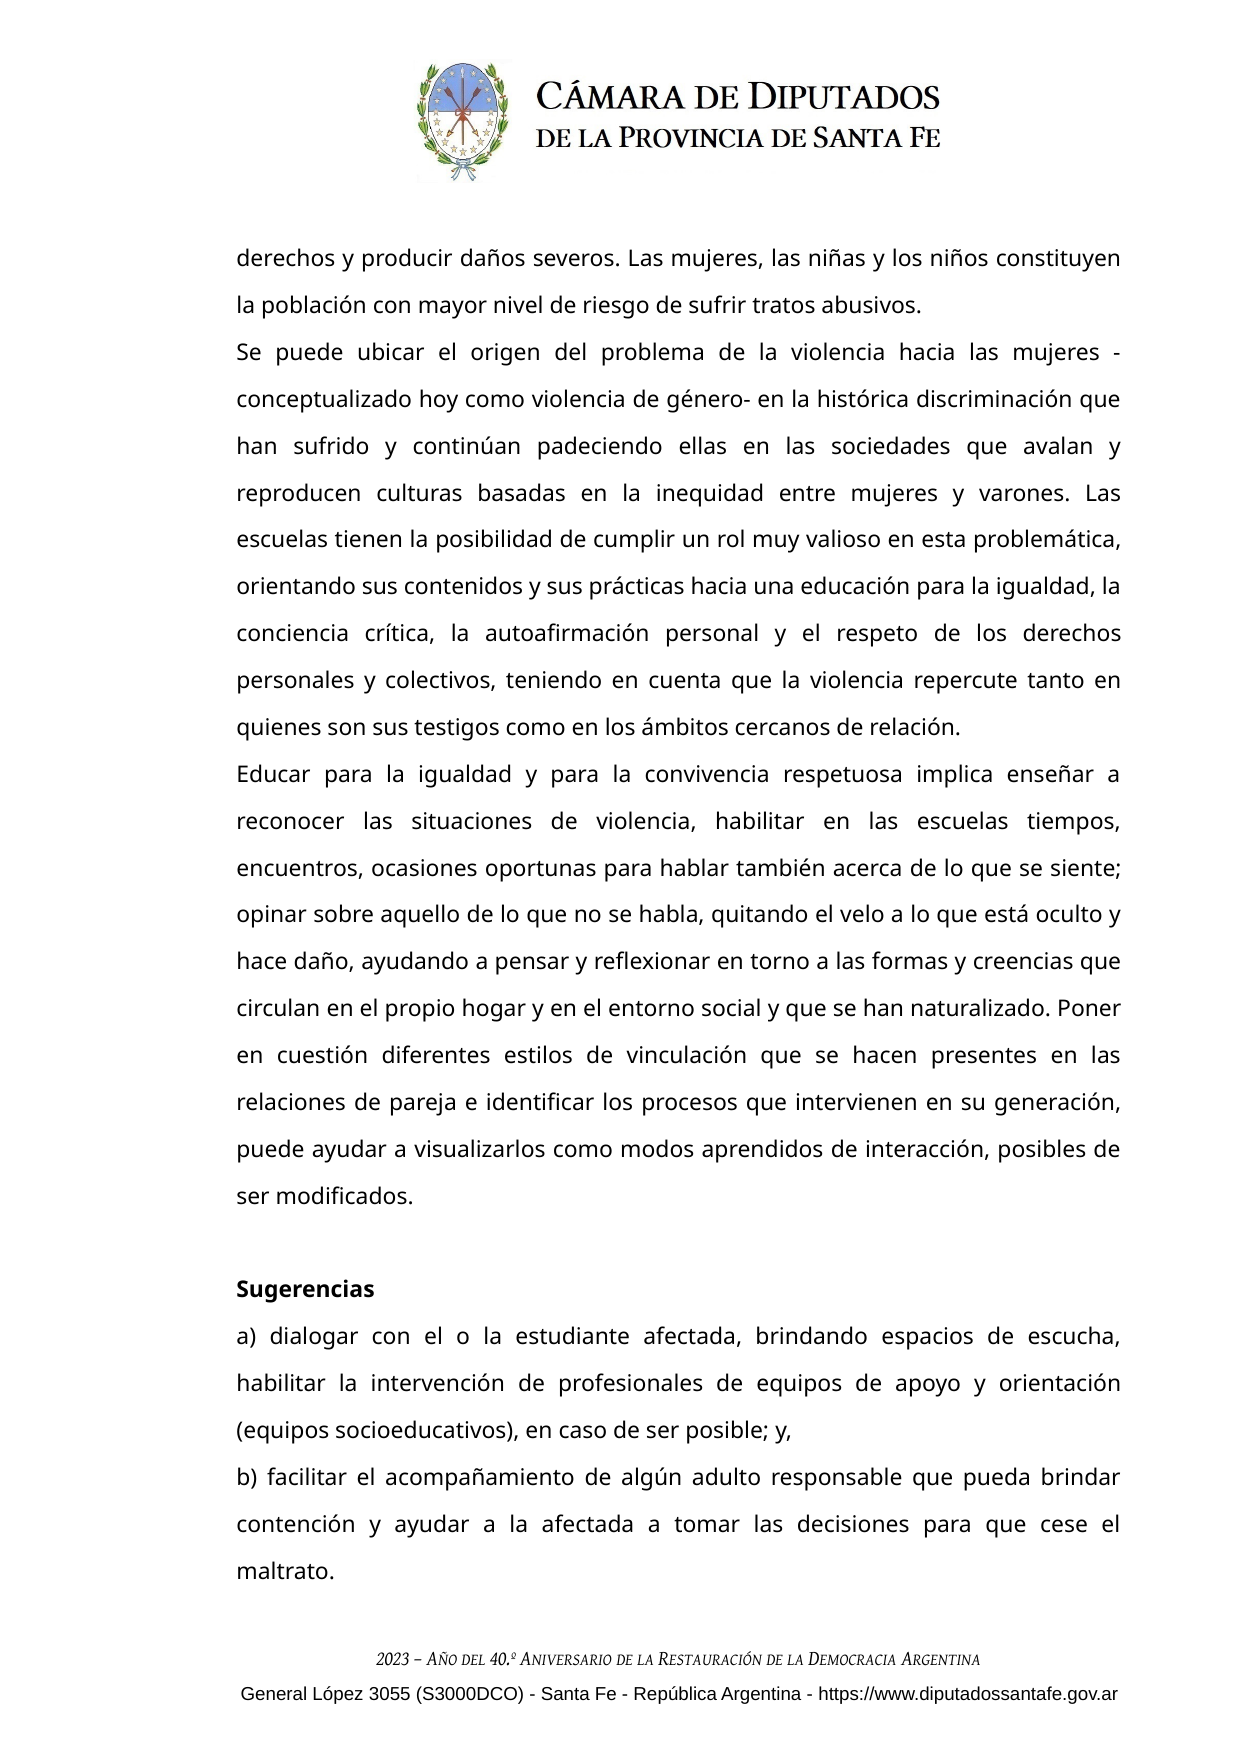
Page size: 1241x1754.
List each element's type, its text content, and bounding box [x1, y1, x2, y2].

text derechos y producir daños severos. Las mujeres, las niñas y los niños constituyen la población con mayor nivel de riesgo de sufrir tratos abusivos. [236, 242, 1122, 320]
text a) dialogar con el o la estudiante afectada, brindando espacios de escucha, habilitar la intervención de profesionales de equipos de apoyo y orientación (equipos socioeducativos), en caso de ser posible; y, [236, 1320, 1122, 1445]
text Educar para la igualdad y para la convivencia respetuosa implica enseñar a reconocer las situaciones de violencia, habilitar en las escuelas tiempos, encuentros, ocasiones oportunas para hablar también acerca de lo que se siente; opinar sobre aquello de lo que no se habla, quitando el velo a lo que está oculto y hace daño, ayudando a pensar y reflexionar en torno a las formas y creencias que circulan en el propio hogar y en el entorno social y que se han naturalizado. Poner en cuestión diferentes estilos de vinculación que se hacen presentes en las relaciones de pareja e identificar los procesos que intervienen en su generación, puede ayudar a visualizarlos como modos aprendidos de interacción, posibles de ser modificados. [236, 758, 1122, 1211]
text b) facilitar el acompañamiento de algún adulto responsable que pueda brindar contención y ayudar a la afectada a tomar las decisiones para que cese el maltrato. [236, 1461, 1122, 1586]
picture [413, 59, 945, 183]
text Se puede ubicar el origen del problema de la violencia hacia las mujeres - conceptualizado hoy como violencia de género- en la histórica discriminación que han sufrido y continúan padeciendo ellas en las sociedades que avalan y reproducen culturas basadas en la inequidad entre mujeres y varones. Las escuelas tienen la posibilidad de cumplir un rol muy valioso en esta problemática, orientando sus contenidos y sus prácticas hacia una educación para la igualdad, la conciencia crítica, la autoafirmación personal y el respeto de los derechos personales y colectivos, teniendo en cuenta que la violencia repercute tanto en quienes son sus testigos como en los ámbitos cercanos de relación. [236, 336, 1122, 742]
text Sugerencias [236, 1273, 1122, 1305]
